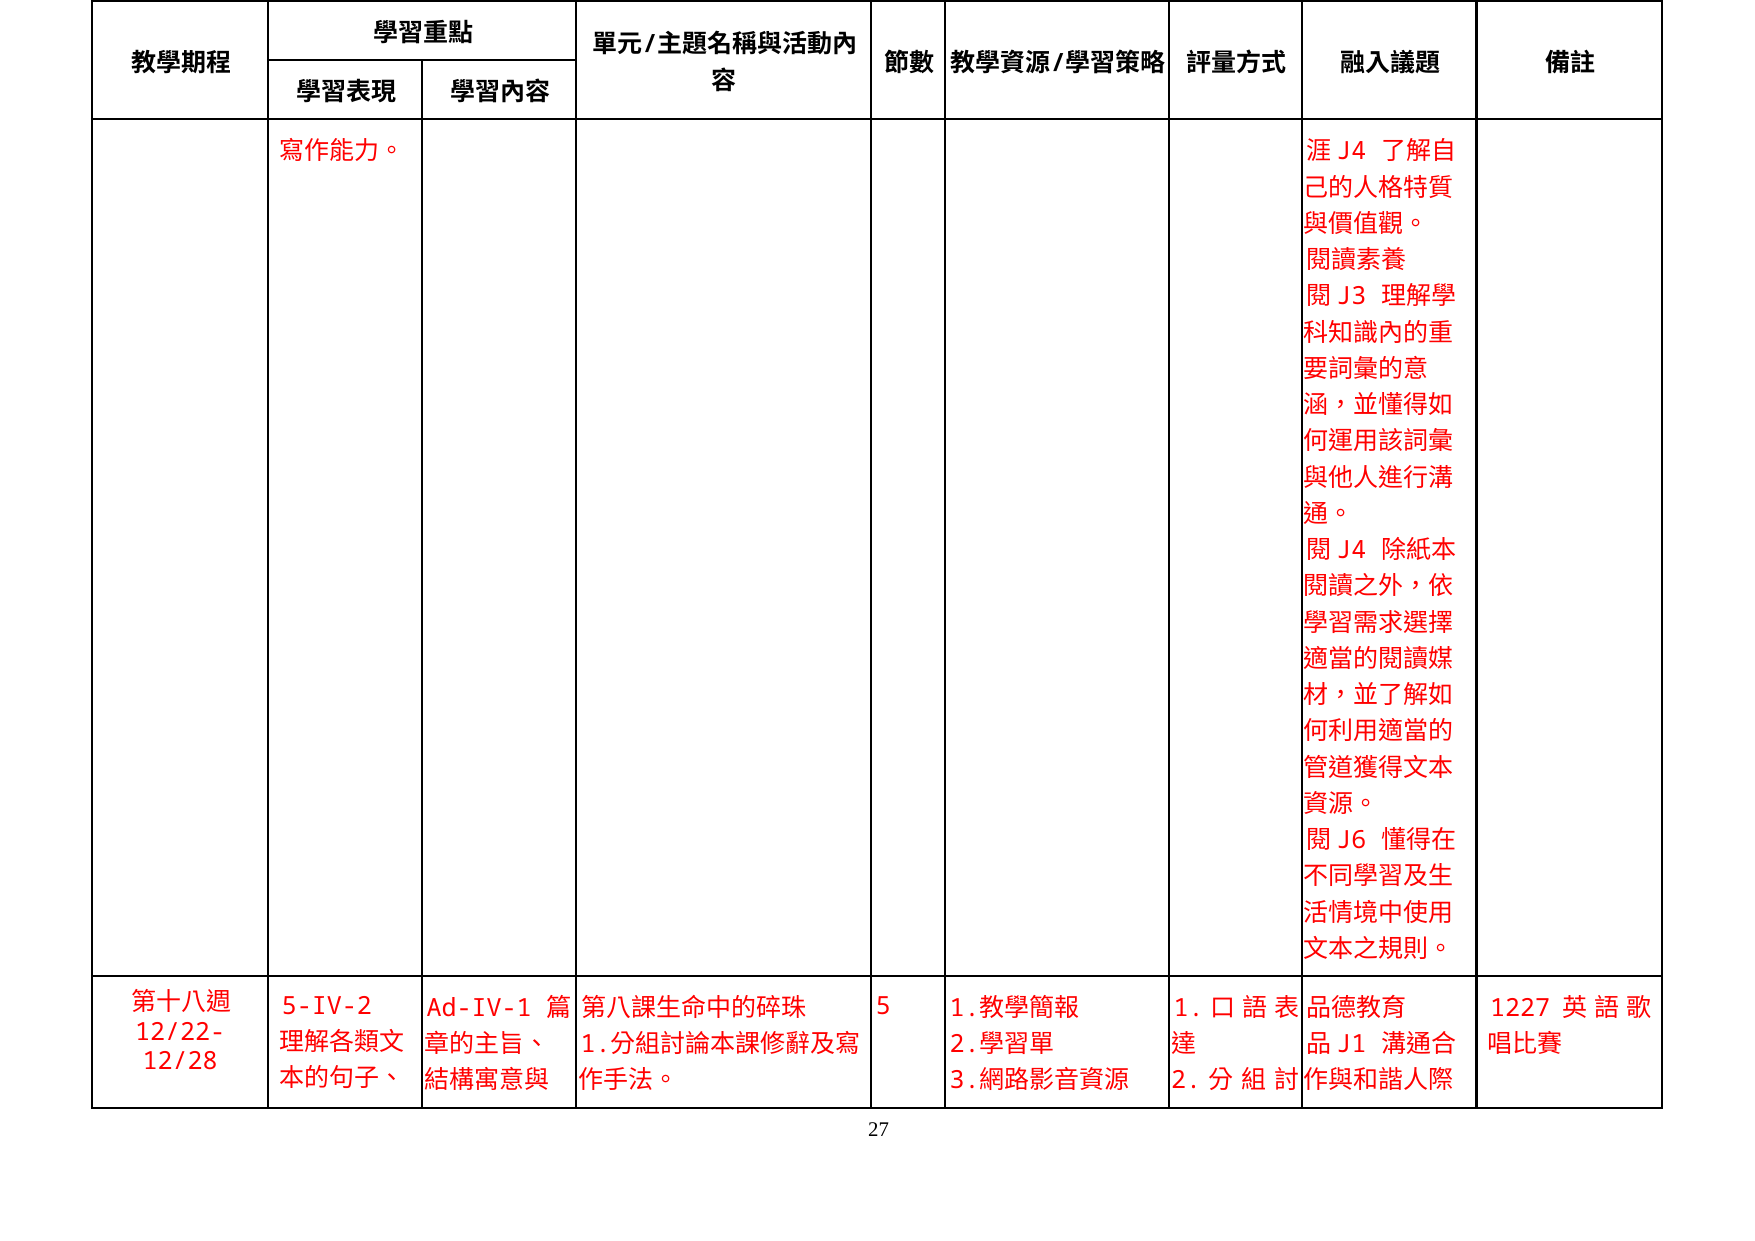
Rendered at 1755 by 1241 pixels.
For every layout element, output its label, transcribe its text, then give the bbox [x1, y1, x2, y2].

table_cell 1.口語表達 2.分組討 [1170, 977, 1301, 1107]
table_cell [1170, 120, 1301, 975]
table_cell [1478, 120, 1661, 975]
table_header 學習重點 [269, 2, 575, 59]
table_cell 1227英語歌唱比賽 [1478, 977, 1661, 1107]
table_cell 品德教育 品J1 溝通合作與和諧人際 [1303, 977, 1475, 1107]
table_cell 學習表現 [269, 61, 421, 118]
table_cell [577, 120, 870, 975]
table_cell 涯J4 了解自己的人格特質與價值觀。 閱讀素養 閱J3 理解學科知識內的重要詞彙的意涵，並懂得如何運用該詞彙與他人進行溝通。 閱J4 除紙本閱讀之外，依學習需求選擇適當的閱讀媒材，並了解如何利用適當的管道獲得文本資源。 閱J6 懂得在不同學習及生活情境中使用文本之規則。 [1303, 120, 1475, 975]
table_cell 第八課生命中的碎珠 1.分組討論本課修辭及寫作手法。 [577, 977, 870, 1107]
table_cell [946, 120, 1168, 975]
table_cell [93, 120, 267, 975]
table_cell Ad-IV-1 篇章的主旨、結構寓意與 [423, 977, 575, 1107]
table_cell 第十八週12/22-12/28 [93, 977, 267, 1107]
table_header 單元/主題名稱與活動內容 [577, 2, 870, 118]
table_header 備註 [1478, 2, 1661, 118]
table_cell 寫作能力。 [269, 120, 421, 975]
table_header 節數 [872, 2, 944, 118]
table_cell 5 [872, 977, 944, 1107]
table_header 融入議題 [1303, 2, 1475, 118]
table_cell [872, 120, 944, 975]
table_cell 1.教學簡報 2.學習單 3.網路影音資源 [946, 977, 1168, 1107]
table_cell [423, 120, 575, 975]
table_header 教學期程 [93, 2, 267, 118]
table_cell 學習內容 [423, 61, 575, 118]
table_cell 5-IV-2 理解各類文本的句子、 [269, 977, 421, 1107]
table_header 教學資源/學習策略 [946, 2, 1168, 118]
table_header 評量方式 [1170, 2, 1301, 118]
